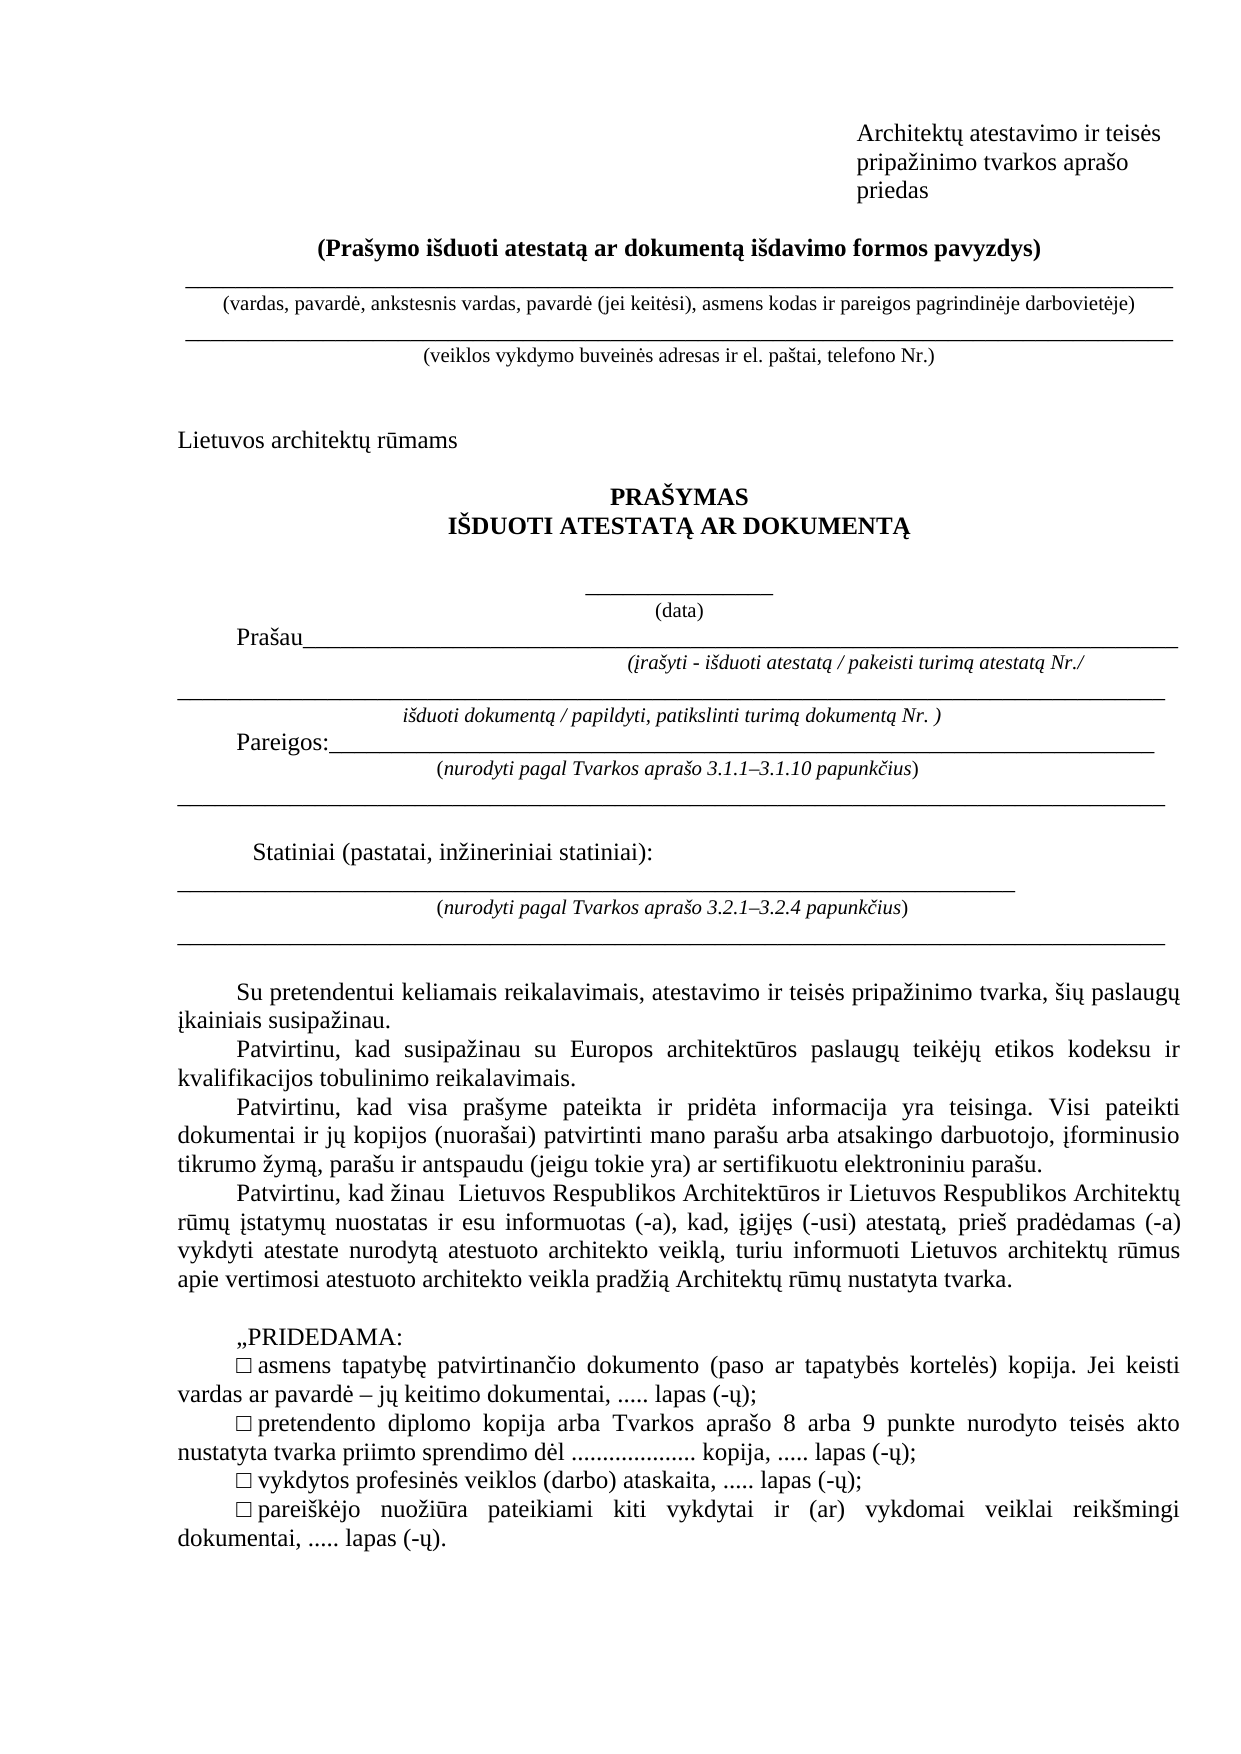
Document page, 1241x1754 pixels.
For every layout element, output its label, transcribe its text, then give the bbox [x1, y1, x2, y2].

text _______________________________________________________________________________ [177, 674, 1181, 703]
text □ vykdytos profesinės veiklos (darbo) ataskaita, ..... lapas (-ų); [177, 1465, 1181, 1494]
text priedas [856, 176, 1181, 204]
text (veiklos vykdymo buveinės adresas ir el. paštai, telefono Nr.) [177, 343, 1181, 367]
text (įrašyti - išduoti atestatą / pakeisti turimą atestatą Nr./ [552, 650, 1181, 674]
text _______________________________________________________________________________ [177, 262, 1181, 291]
text Prašau______________________________________________________________________ [177, 622, 1181, 650]
text „PRIDEDAMA: [177, 1322, 1181, 1350]
text _______________________________________________________________________________ [177, 919, 1181, 948]
text Patvirtinu, kad susipažinau su Europos architektūros paslaugų teikėjų etikos kodeksu ir kvalifikacijos tobulinimo reikalavimais. [177, 1034, 1181, 1092]
text IŠDUOTI ATESTATĄ AR DOKUMENTĄ [177, 511, 1181, 540]
text Lietuvos architektų rūmams [177, 425, 1181, 454]
text Architektų atestavimo ir teisės [856, 118, 1181, 147]
text □ pretendento diplomo kopija arba Tvarkos aprašo 8 arba 9 punkte nurodyto teisės akto nustatyta tvarka priimto sprendimo dėl .................... kopija, ..... lapas (-ų); [177, 1408, 1181, 1465]
text _______________________________________________________________________________ [177, 315, 1181, 343]
text PRAŠYMAS [177, 482, 1181, 511]
text Patvirtinu, kad visa prašyme pateikta ir pridėta informacija yra teisinga. Visi pateikti dokumentai ir jų kopijos (nuorašai) patvirtinti mano parašu arba atsakingo darbuotojo, įforminusio tikrumo žymą, parašu ir antspaudu (jeigu tokie yra) ar sertifikuotu elektroniniu parašu. [177, 1092, 1181, 1178]
text (nurodyti pagal Tvarkos aprašo 3.2.1–3.2.4 papunkčius) [177, 895, 1181, 919]
text _______________ [177, 569, 1181, 597]
text (vardas, pavardė, ankstesnis vardas, pavardė (jei keitėsi), asmens kodas ir pareigos pagrindinėje darbovietėje) [177, 291, 1181, 315]
text □ pareiškėjo nuožiūra pateikiami kiti vykdytai ir (ar) vykdomai veiklai reikšmingi dokumentai, ..... lapas (-ų). [177, 1494, 1181, 1552]
text (nurodyti pagal Tvarkos aprašo 3.1.1–3.1.10 papunkčius) [177, 756, 1181, 780]
text Su pretendentui keliamais reikalavimais, atestavimo ir teisės pripažinimo tvarka, šių paslaugų įkainiais susipažinau. [177, 977, 1181, 1034]
text (data) [177, 597, 1181, 622]
text pripažinimo tvarkos aprašo [856, 147, 1181, 176]
text □ asmens tapatybę patvirtinančio dokumento (paso ar tapatybės kortelės) kopija. Jei keisti vardas ar pavardė – jų keitimo dokumentai, ..... lapas (-ų); [177, 1350, 1181, 1408]
text Pareigos:__________________________________________________________________ [177, 727, 1181, 756]
text Statiniai (pastatai, inžineriniai statiniai): ___________________________________________________________________ [177, 837, 1181, 895]
text išduoti dokumentą / papildyti, patikslinti turimą dokumentą Nr. ) [327, 703, 1181, 727]
text (Prašymo išduoti atestatą ar dokumentą išdavimo formos pavyzdys) [177, 233, 1181, 262]
text _______________________________________________________________________________ [177, 780, 1181, 809]
text Patvirtinu, kad žinau Lietuvos Respublikos Architektūros ir Lietuvos Respublikos Architektų rūmų įstatymų nuostatas ir esu informuotas (-a), kad, įgijęs (-usi) atestatą, prieš pradėdamas (-a) vykdyti atestate nurodytą atestuoto architekto veiklą, turiu informuoti Lietuvos architektų rūmus apie vertimosi atestuoto architekto veikla pradžią Architektų rūmų nustatyta tvarka. [177, 1178, 1181, 1293]
